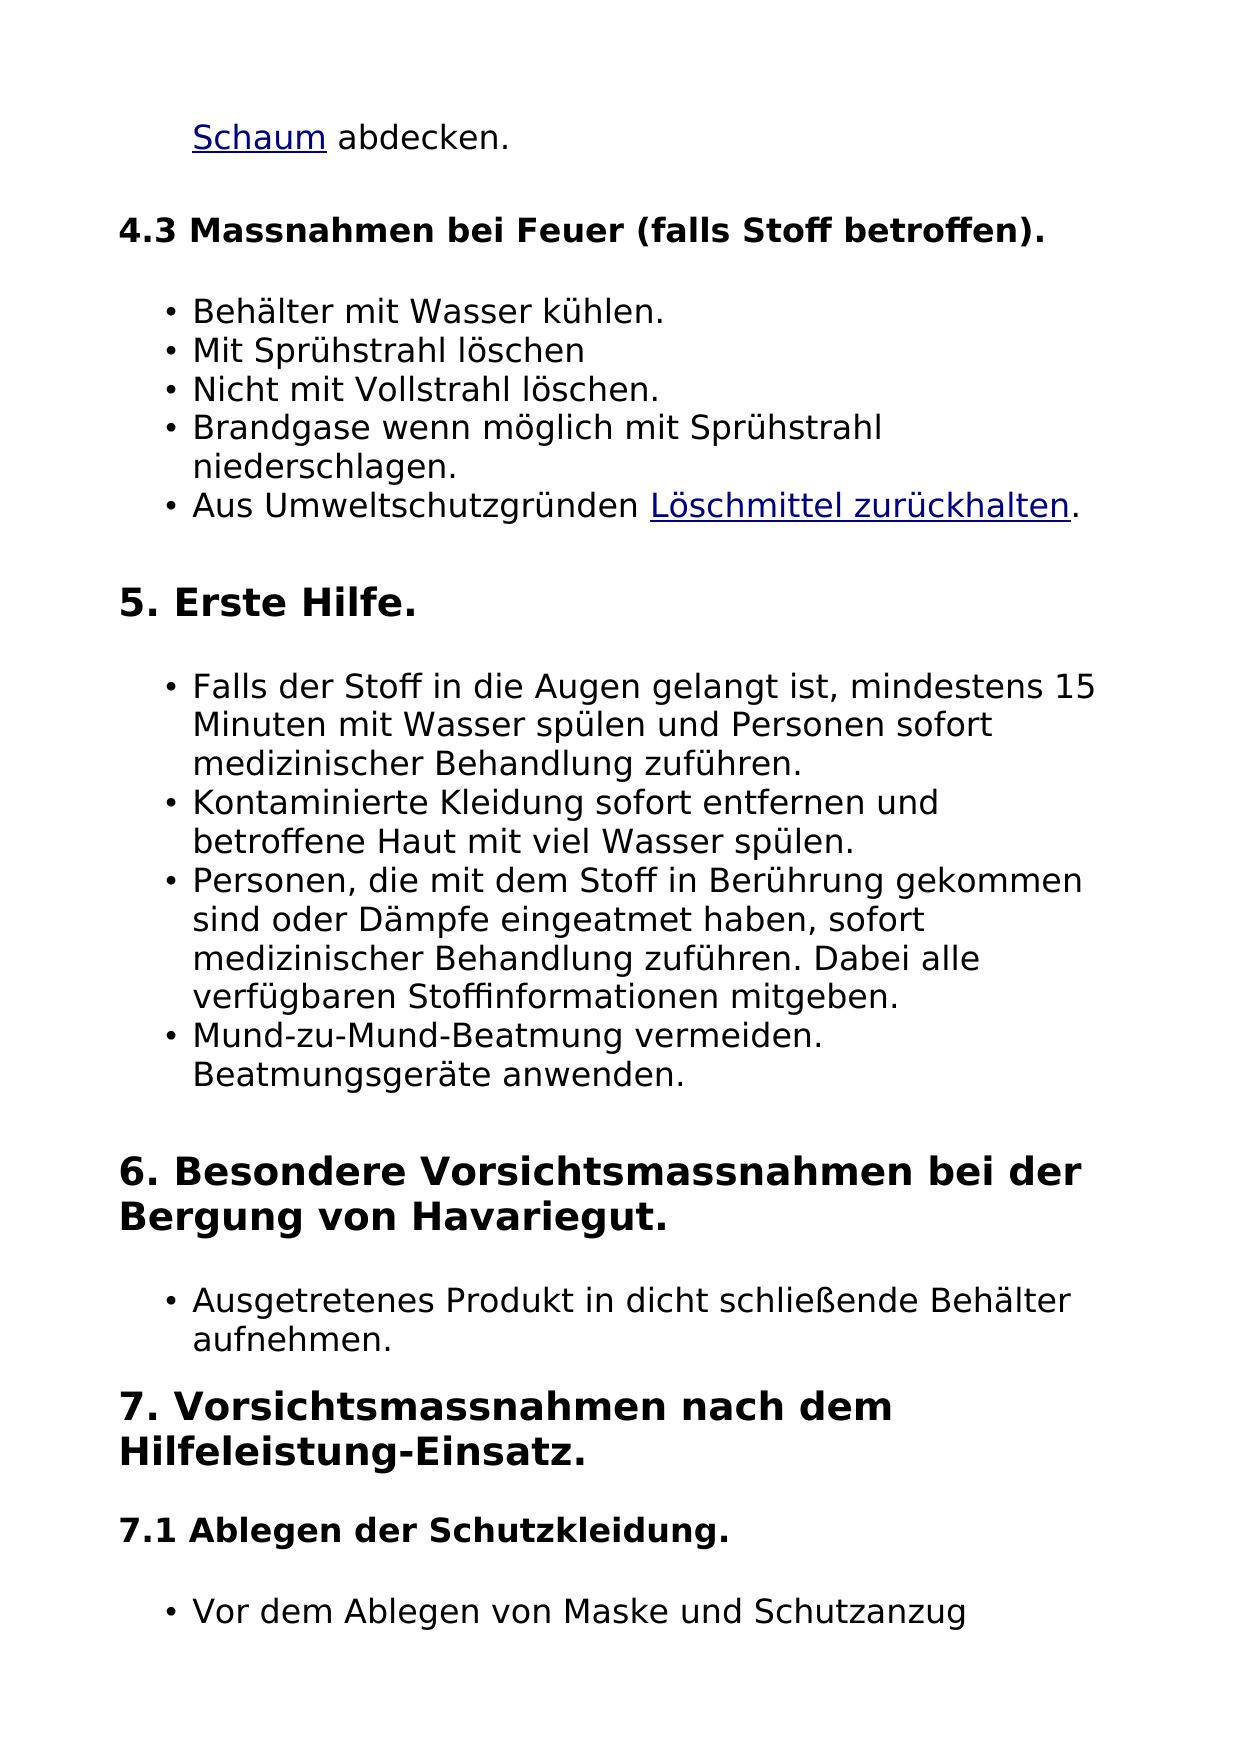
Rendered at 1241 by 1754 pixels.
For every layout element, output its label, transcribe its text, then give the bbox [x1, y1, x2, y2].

list Schaum abdecken. [177, 118, 1122, 157]
list Kontaminierte Kleidung sofort entfernen und betroffene Haut mit viel Wasser spülen. [177, 784, 1122, 861]
subtitle 5. Erste Hilfe. [118, 580, 1122, 625]
list Aus Umweltschutzgründen Löschmittel zurückhalten. [177, 487, 1122, 525]
list Vor dem Ablegen von Maske und Schutzanzug [177, 1593, 1122, 1632]
subtitle 7. Vorsichtsmassnahmen nach dem Hilfeleistung-Einsatz. [118, 1384, 1122, 1474]
list Behälter mit Wasser kühlen. [177, 292, 1122, 331]
subtitle 7.1 Ablegen der Schutzkleidung. [118, 1512, 1122, 1551]
list Ausgetretenes Produkt in dicht schließende Behälter aufnehmen. [177, 1281, 1122, 1359]
list Personen, die mit dem Stoff in Berührung gekommen sind oder Dämpfe eingeatmet haben, sofort medizinischer Behandlung zuführen. Dabei alle verfügbaren Stoffinformationen mitgeben. [177, 861, 1122, 1017]
subtitle 4.3 Massnahmen bei Feuer (falls Stoff betroffen). [118, 211, 1122, 250]
list Mund-zu-Mund-Beatmung vermeiden. Beatmungsgeräte anwenden. [177, 1017, 1122, 1094]
list Falls der Stoff in die Augen gelangt ist, mindestens 15 Minuten mit Wasser spülen und Personen sofort medizinischer Behandlung zuführen. [177, 667, 1122, 784]
list Mit Sprühstrahl löschen [177, 331, 1122, 370]
subtitle 6. Besondere Vorsichtsmassnahmen bei der Bergung von Havariegut. [118, 1149, 1122, 1239]
list Brandgase wenn möglich mit Sprühstrahl niederschlagen. [177, 409, 1122, 487]
list Nicht mit Vollstrahl löschen. [177, 370, 1122, 409]
